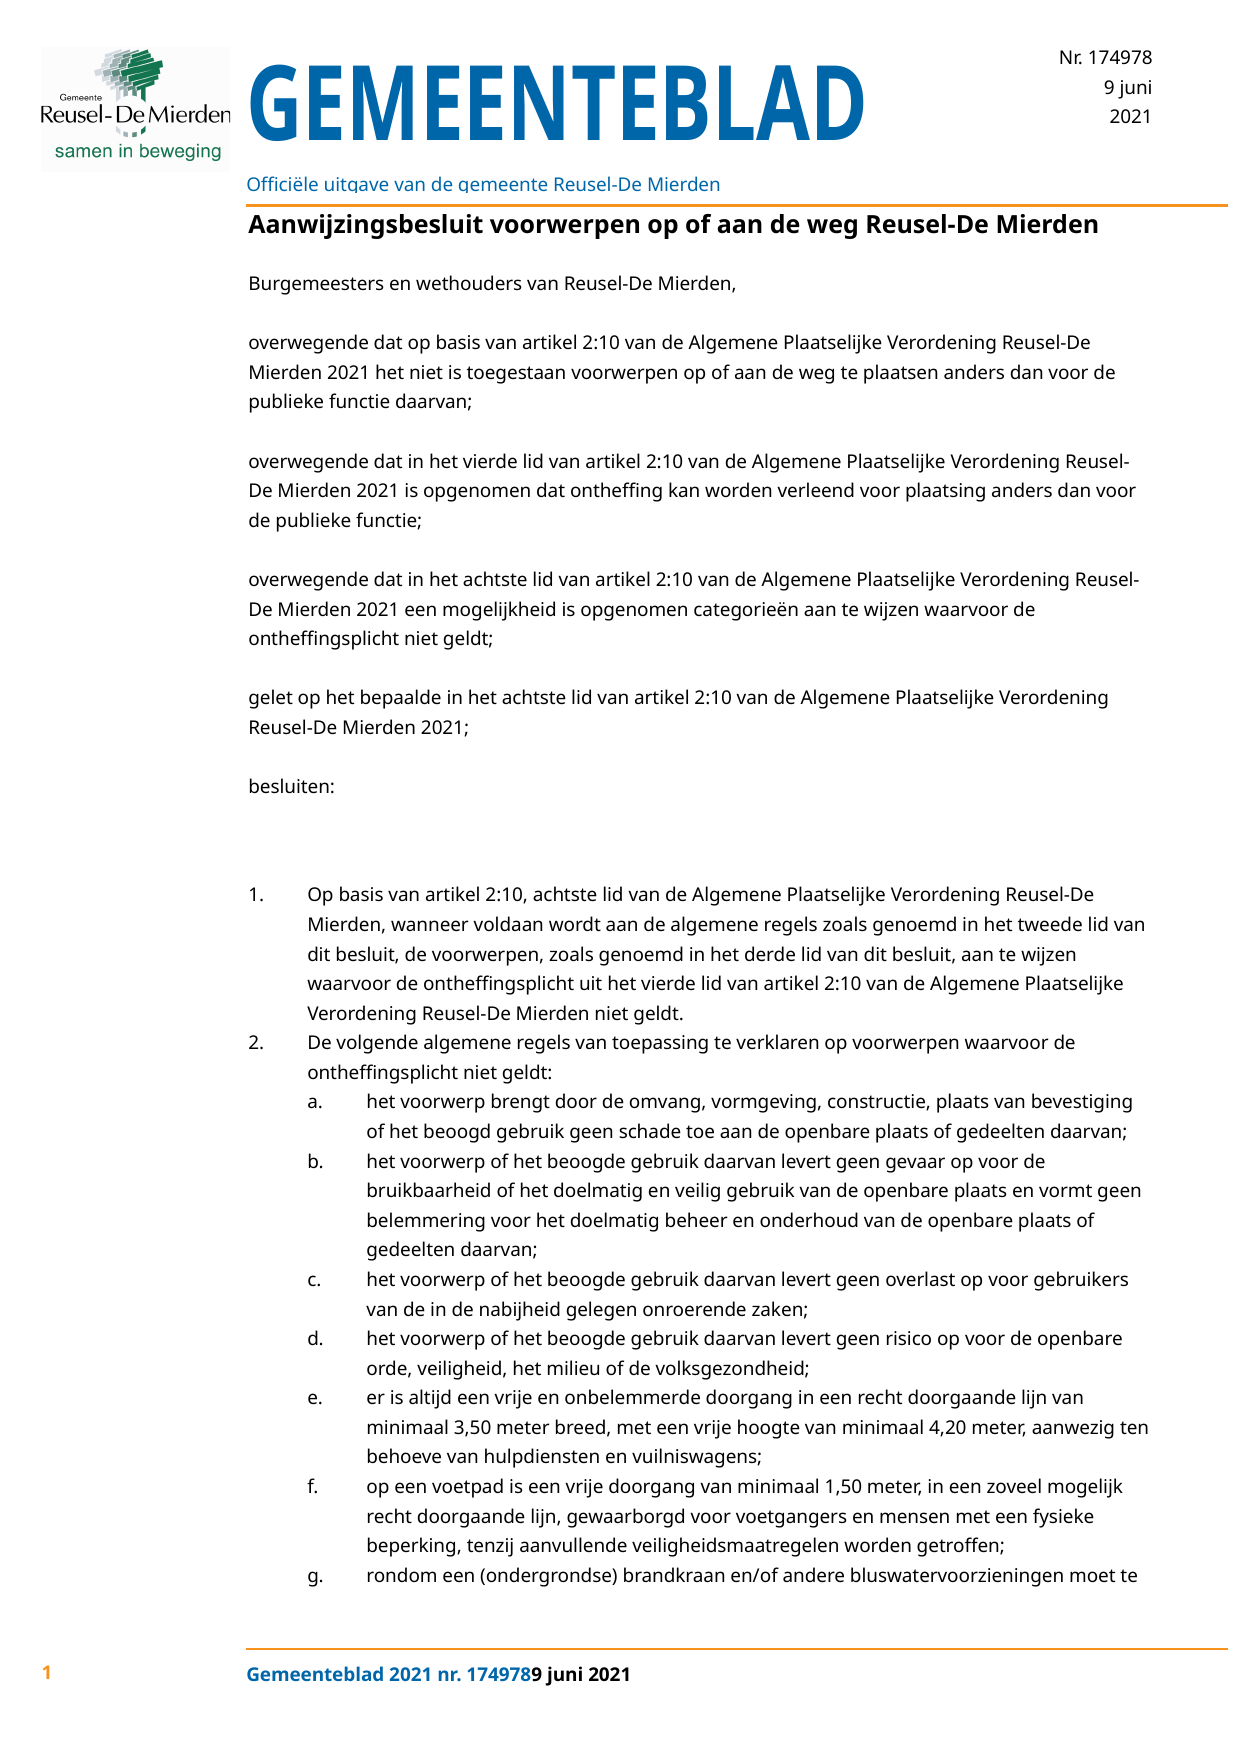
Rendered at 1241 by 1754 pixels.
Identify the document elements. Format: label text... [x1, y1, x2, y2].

list het voorwerp of het beoogde gebruik daarvan levert geen gevaar op voor de bruikbaarheid of het doelmatig en veilig gebruik van de openbare plaats en vormt geen belemmering voor het doelmatig beheer en onderhoud van de openbare plaats of gedeelten daarvan; [307, 1148, 1152, 1262]
text overwegende dat op basis van artikel 2:10 van de Algemene Plaatselijke Verordening Reusel-De Mierden 2021 het niet is toegestaan voorwerpen op of aan de weg te plaatsen anders dan voor de publieke functie daarvan; [248, 329, 1152, 414]
text gelet op het bepaalde in het achtste lid van artikel 2:10 van de Algemene Plaatselijke Verordening Reusel-De Mierden 2021; [248, 684, 1152, 740]
text overwegende dat in het achtste lid van artikel 2:10 van de Algemene Plaatselijke Verordening Reusel-De Mierden 2021 een mogelijkheid is opgenomen categorieën aan te wijzen waarvoor de ontheffingsplicht niet geldt; [248, 566, 1152, 651]
text besluiten: [248, 773, 1152, 799]
list Op basis van artikel 2:10, achtste lid van de Algemene Plaatselijke Verordening Reusel-De Mierden, wanneer voldaan wordt aan de algemene regels zoals genoemd in het tweede lid van dit besluit, de voorwerpen, zoals genoemd in het derde lid van dit besluit, aan te wijzen waarvoor de ontheffingsplicht uit het vierde lid van artikel 2:10 van de Algemene Plaatselijke Verordening Reusel-De Mierden niet geldt. [248, 882, 1152, 1026]
list het voorwerp brengt door de omvang, vormgeving, constructie, plaats van bevestiging of het beoogd gebruik geen schade toe aan de openbare plaats of gedeelten daarvan; [307, 1089, 1152, 1144]
list De volgende algemene regels van toepassing te verklaren op voorwerpen waarvoor de ontheffingsplicht niet geldt: [248, 1029, 1152, 1085]
text Burgemeesters en wethouders van Reusel-De Mierden, [248, 270, 1152, 296]
picture [41, 47, 231, 172]
list er is altijd een vrije en onbelemmerde doorgang in een recht doorgaande lijn van minimaal 3,50 meter breed, met een vrije hoogte van minimaal 4,20 meter, aanwezig ten behoeve van hulpdiensten en vuilniswagens; [307, 1384, 1152, 1469]
list het voorwerp of het beoogde gebruik daarvan levert geen overlast op voor gebruikers van de in de nabijheid gelegen onroerende zaken; [307, 1266, 1152, 1322]
list rondom een (ondergrondse) brandkraan en/of andere bluswatervoorzieningen moet te [307, 1562, 1152, 1588]
list het voorwerp of het beoogde gebruik daarvan levert geen risico op voor de openbare orde, veiligheid, het milieu of de volksgezondheid; [307, 1325, 1152, 1381]
text Aanwijzingsbesluit voorwerpen op of aan de weg Reusel-De Mierden [248, 207, 1152, 241]
text overwegende dat in het vierde lid van artikel 2:10 van de Algemene Plaatselijke Verordening Reusel-De Mierden 2021 is opgenomen dat ontheffing kan worden verleend voor plaatsing anders dan voor de publieke functie; [248, 448, 1152, 533]
list op een voetpad is een vrije doorgang van minimaal 1,50 meter, in een zoveel mogelijk recht doorgaande lijn, gewaarborgd voor voetgangers en mensen met een fysieke beperking, tenzij aanvullende veiligheidsmaatregelen worden getroffen; [307, 1473, 1152, 1558]
